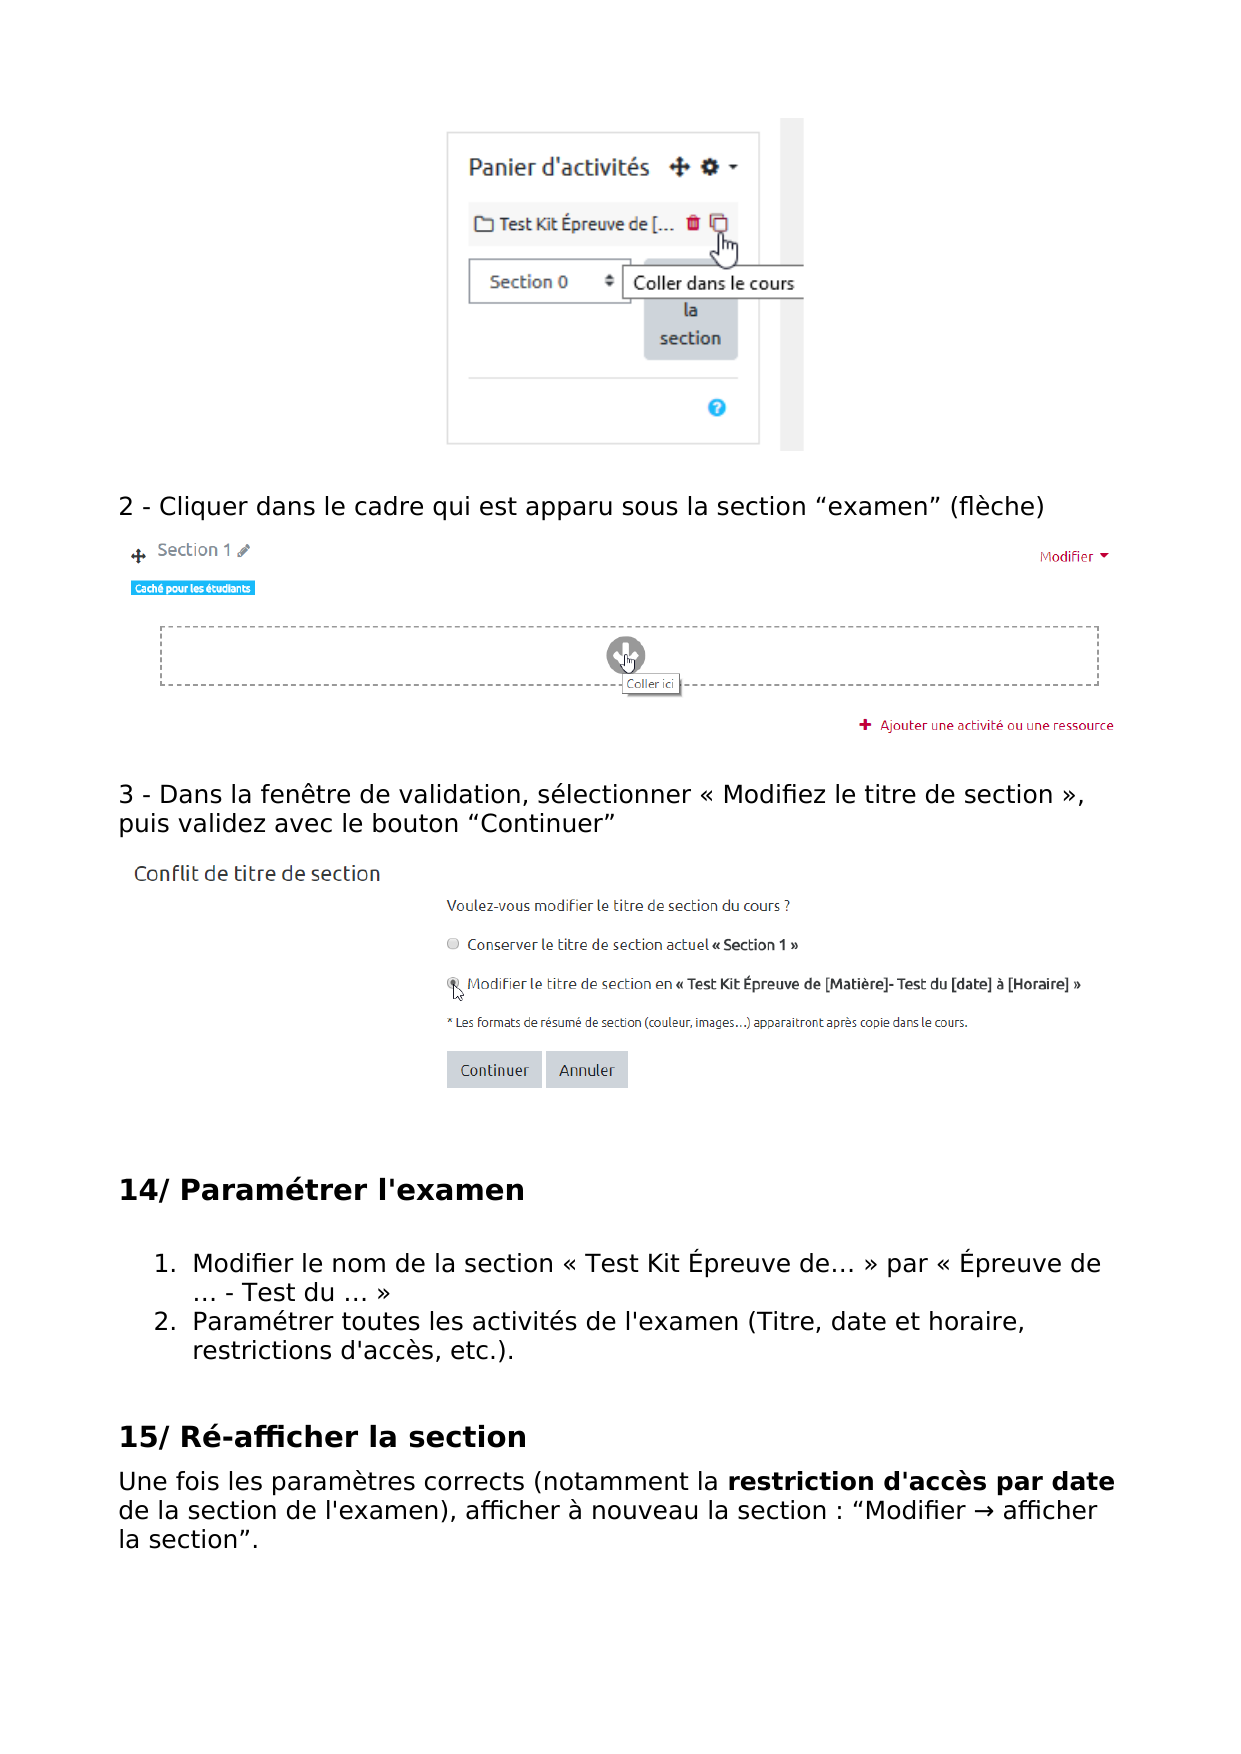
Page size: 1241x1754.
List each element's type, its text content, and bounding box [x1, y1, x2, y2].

picture [436, 118, 804, 451]
text Une fois les paramètres corrects (notamment la restriction d'accès par date de la section de l'examen), afficher à nouveau la section : “Modifier → afficher la section”. [118, 1467, 1122, 1554]
subtitle 15/ Ré-afficher la section [118, 1420, 1122, 1454]
text 2 - Cliquer dans le cadre qui est apparu sous la section “examen” (flèche) [118, 493, 1122, 522]
text 3 - Dans la fenêtre de validation, sélectionner « Modifiez le titre de section », puis validez avec le bouton “Continuer” [118, 780, 1122, 838]
list Paramétrer toutes les activités de l'examen (Titre, date et horaire, restrictions d'accès, etc.). [177, 1307, 1122, 1366]
subtitle 14/ Paramétrer l'examen [118, 1173, 1122, 1207]
picture [118, 850, 1123, 1107]
list Modifier le nom de la section « Test Kit Épreuve de… » par « Épreuve de … - Test du … » [177, 1249, 1122, 1307]
picture [118, 534, 1123, 739]
